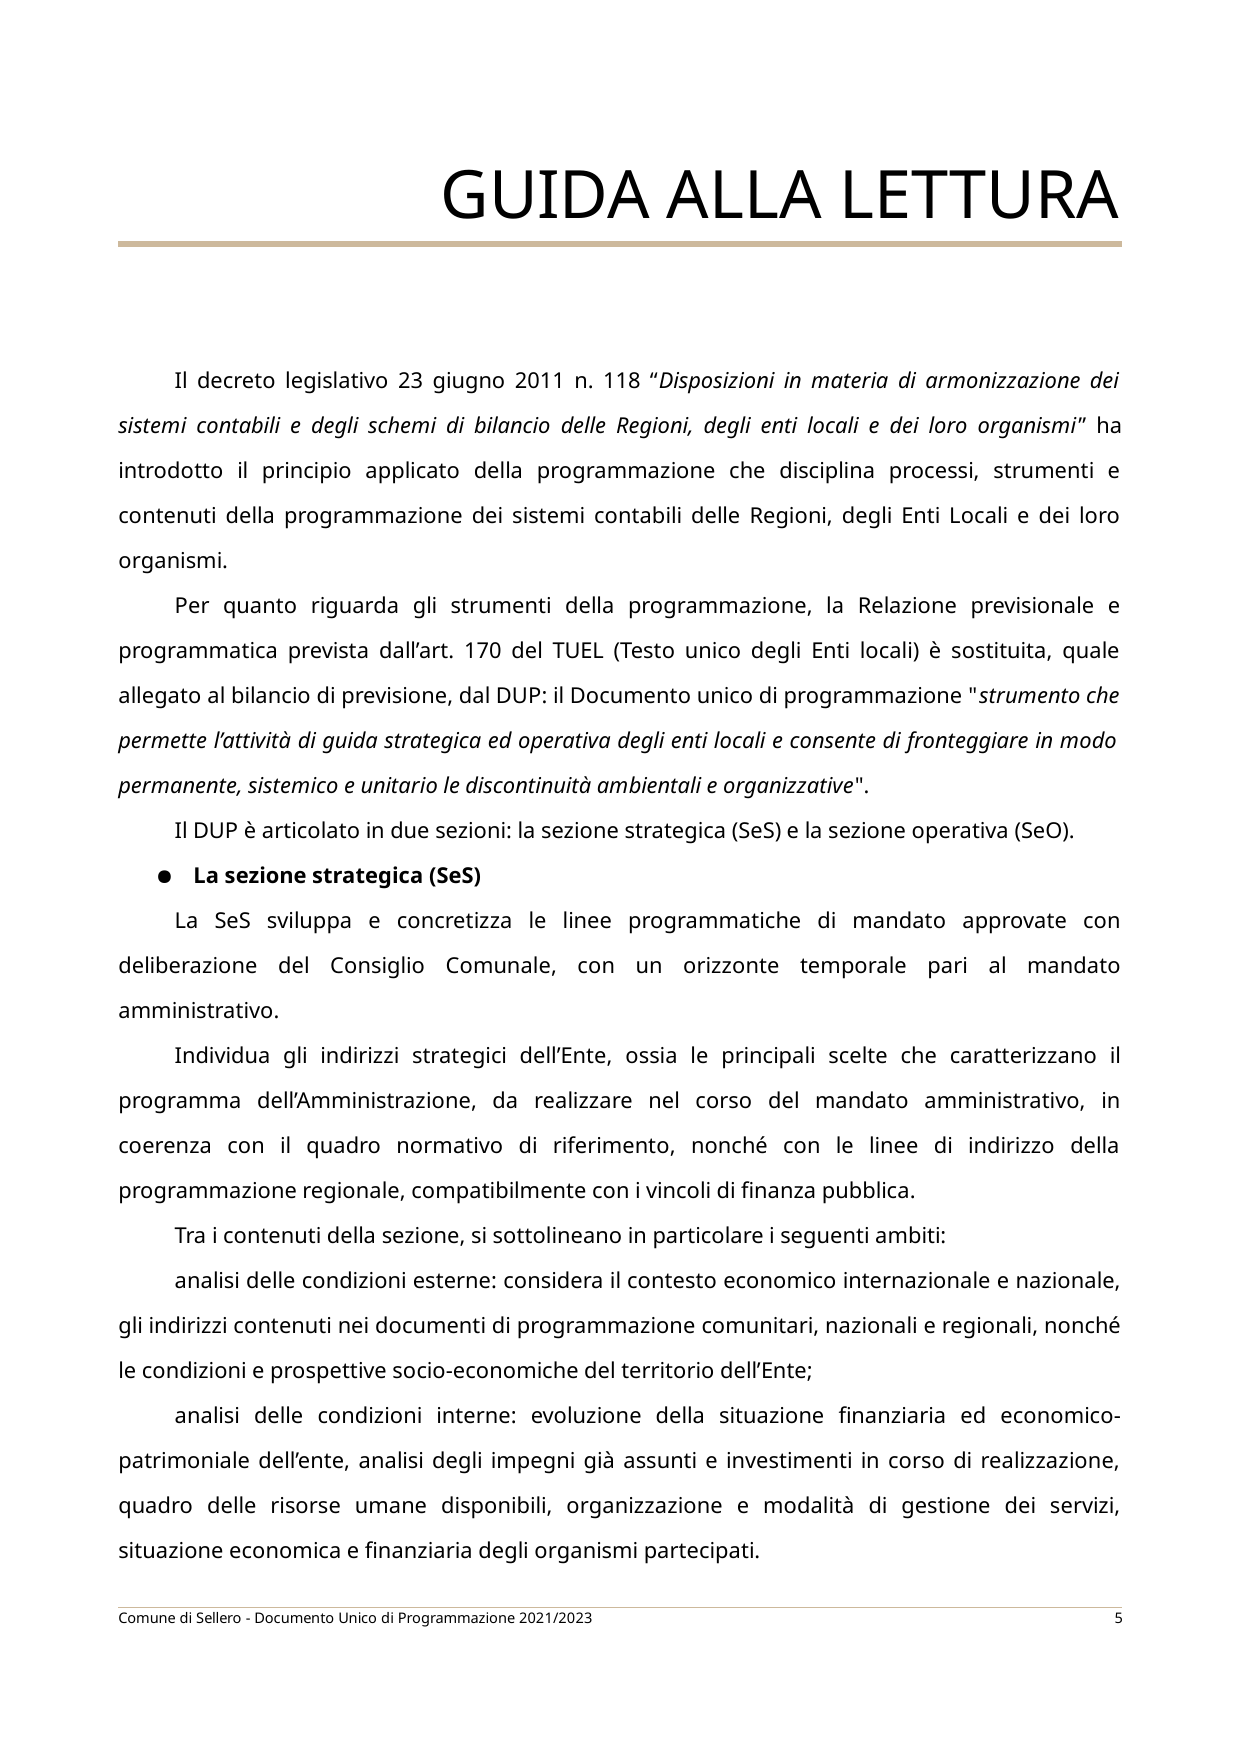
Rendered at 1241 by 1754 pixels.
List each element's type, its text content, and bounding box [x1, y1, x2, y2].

list La sezione strategica (SeS) [156, 860, 1122, 890]
text analisi delle condizioni interne: evoluzione della situazione finanziaria ed economico-patrimoniale dell’ente, analisi degli impegni già assunti e investimenti in corso di realizzazione, quadro delle risorse umane disponibili, organizzazione e modalità di gestione dei servizi, situazione economica e finanziaria degli organismi partecipati. [118, 1400, 1122, 1565]
text Per quanto riguarda gli strumenti della programmazione, la Relazione previsionale e programmatica prevista dall’art. 170 del TUEL (Testo unico degli Enti locali) è sostituita, quale allegato al bilancio di previsione, dal DUP: il Documento unico di programmazione "strumento che permette l’attività di guida strategica ed operativa degli enti locali e consente di fronteggiare in modo permanente, sistemico e unitario le discontinuità ambientali e organizzative". [118, 590, 1122, 800]
text Individua gli indirizzi strategici dell’Ente, ossia le principali scelte che caratterizzano il programma dell’Amministrazione, da realizzare nel corso del mandato amministrativo, in coerenza con il quadro normativo di riferimento, nonché con le linee di indirizzo della programmazione regionale, compatibilmente con i vincoli di finanza pubblica. [118, 1040, 1122, 1205]
text Il decreto legislativo 23 giugno 2011 n. 118 “Disposizioni in materia di armonizzazione dei sistemi contabili e degli schemi di bilancio delle Regioni, degli enti locali e dei loro organismi” ha introdotto il principio applicato della programmazione che disciplina processi, strumenti e contenuti della programmazione dei sistemi contabili delle Regioni, degli Enti Locali e dei loro organismi. [118, 365, 1122, 575]
text La SeS sviluppa e concretizza le linee programmatiche di mandato approvate con deliberazione del Consiglio Comunale, con un orizzonte temporale pari al mandato amministrativo. [118, 905, 1122, 1025]
text Il DUP è articolato in due sezioni: la sezione strategica (SeS) e la sezione operativa (SeO). [118, 815, 1122, 845]
text Tra i contenuti della sezione, si sottolineano in particolare i seguenti ambiti: [118, 1220, 1122, 1250]
subtitle GUIDA ALLA LETTURA [118, 145, 1122, 241]
text analisi delle condizioni esterne: considera il contesto economico internazionale e nazionale, gli indirizzi contenuti nei documenti di programmazione comunitari, nazionali e regionali, nonché le condizioni e prospettive socio-economiche del territorio dell’Ente; [118, 1265, 1122, 1385]
